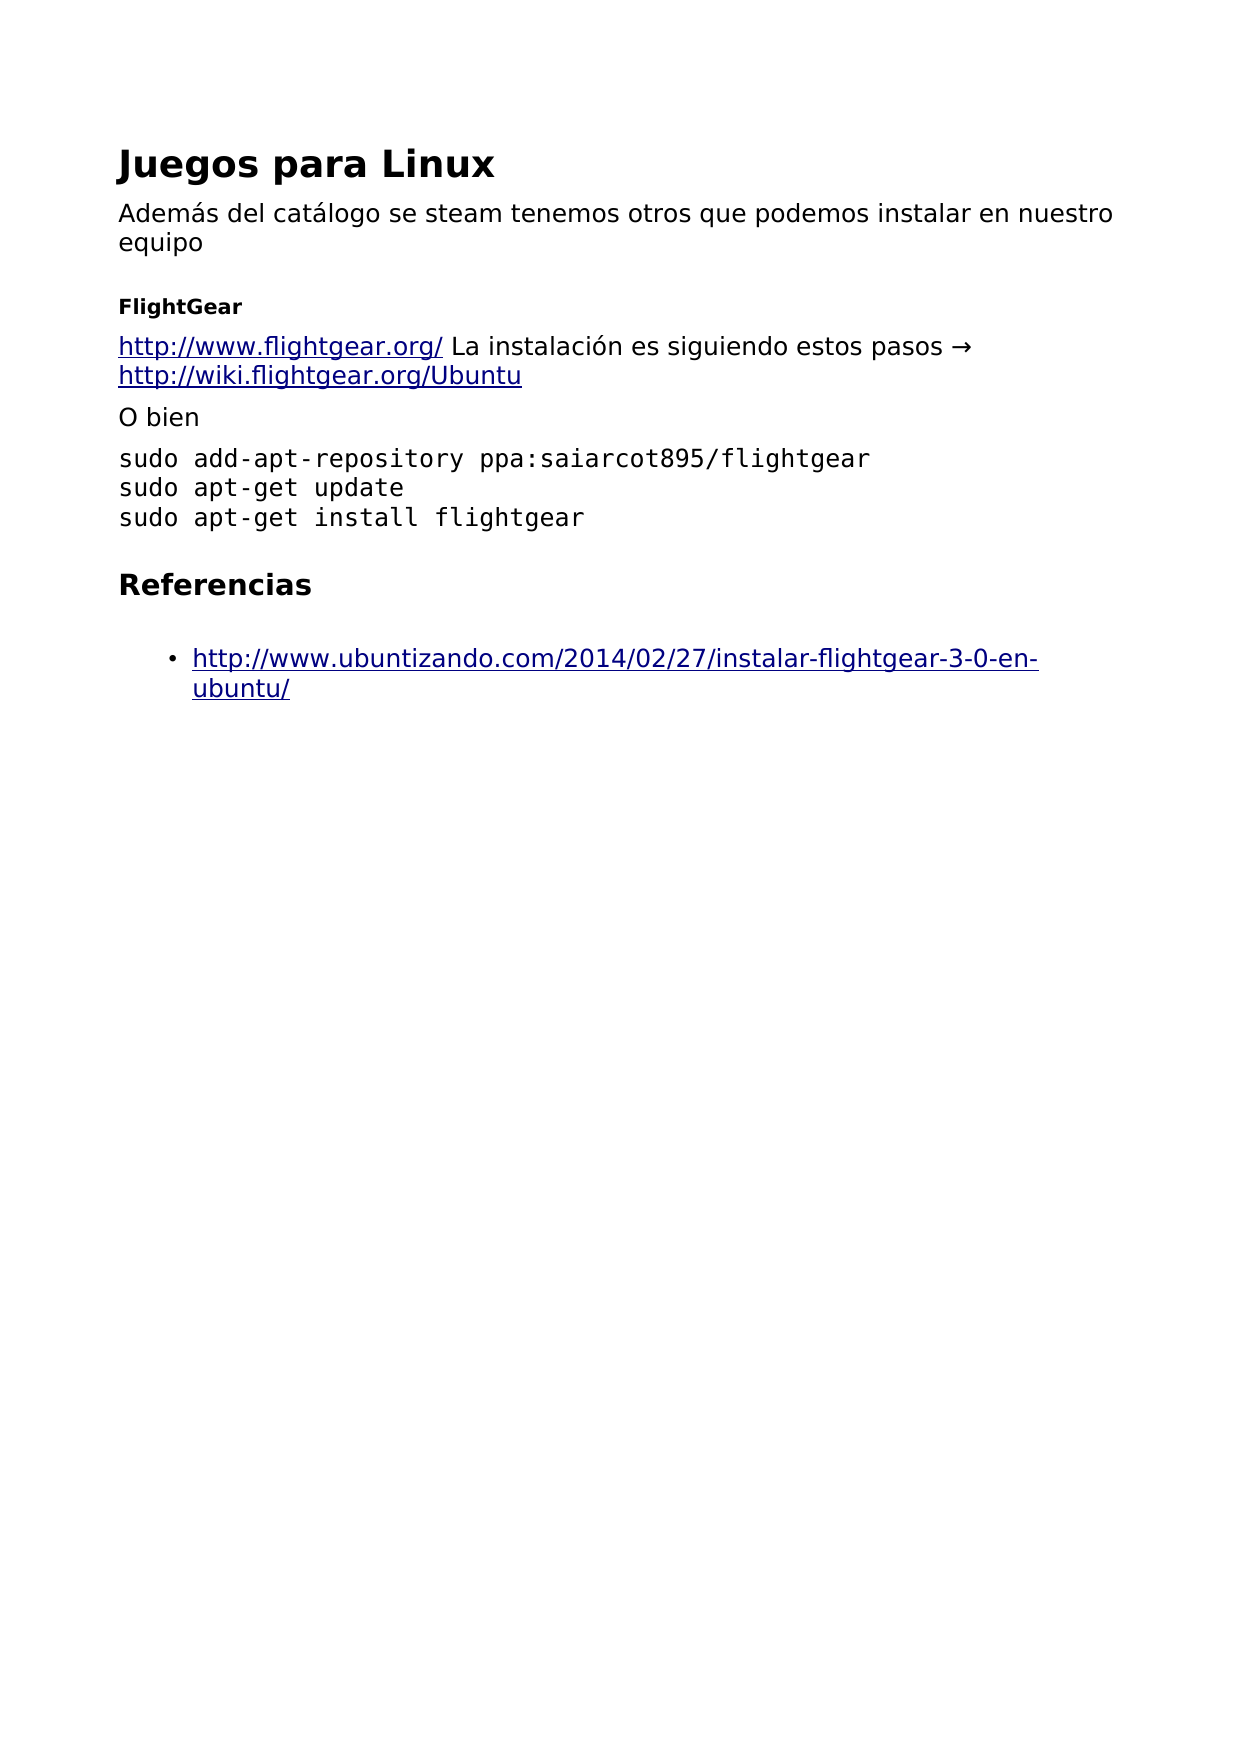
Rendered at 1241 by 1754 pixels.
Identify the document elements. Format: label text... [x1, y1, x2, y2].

text O bien [118, 403, 1122, 432]
subtitle FlightGear [118, 295, 1122, 319]
text sudo add-apt-repository ppa:saiarcot895/flightgear sudo apt-get update sudo apt-get install flightgear [118, 444, 1122, 532]
subtitle Referencias [118, 569, 1122, 603]
text Además del catálogo se steam tenemos otros que podemos instalar en nuestro equipo [118, 199, 1122, 258]
text http://www.flightgear.org/ La instalación es siguiendo estos pasos → http://wiki.flightgear.org/Ubuntu [118, 332, 1122, 390]
subtitle Juegos para Linux [118, 143, 1122, 187]
list http://www.ubuntizando.com/2014/02/27/instalar-flightgear-3-0-en-ubuntu/ [177, 644, 1122, 703]
